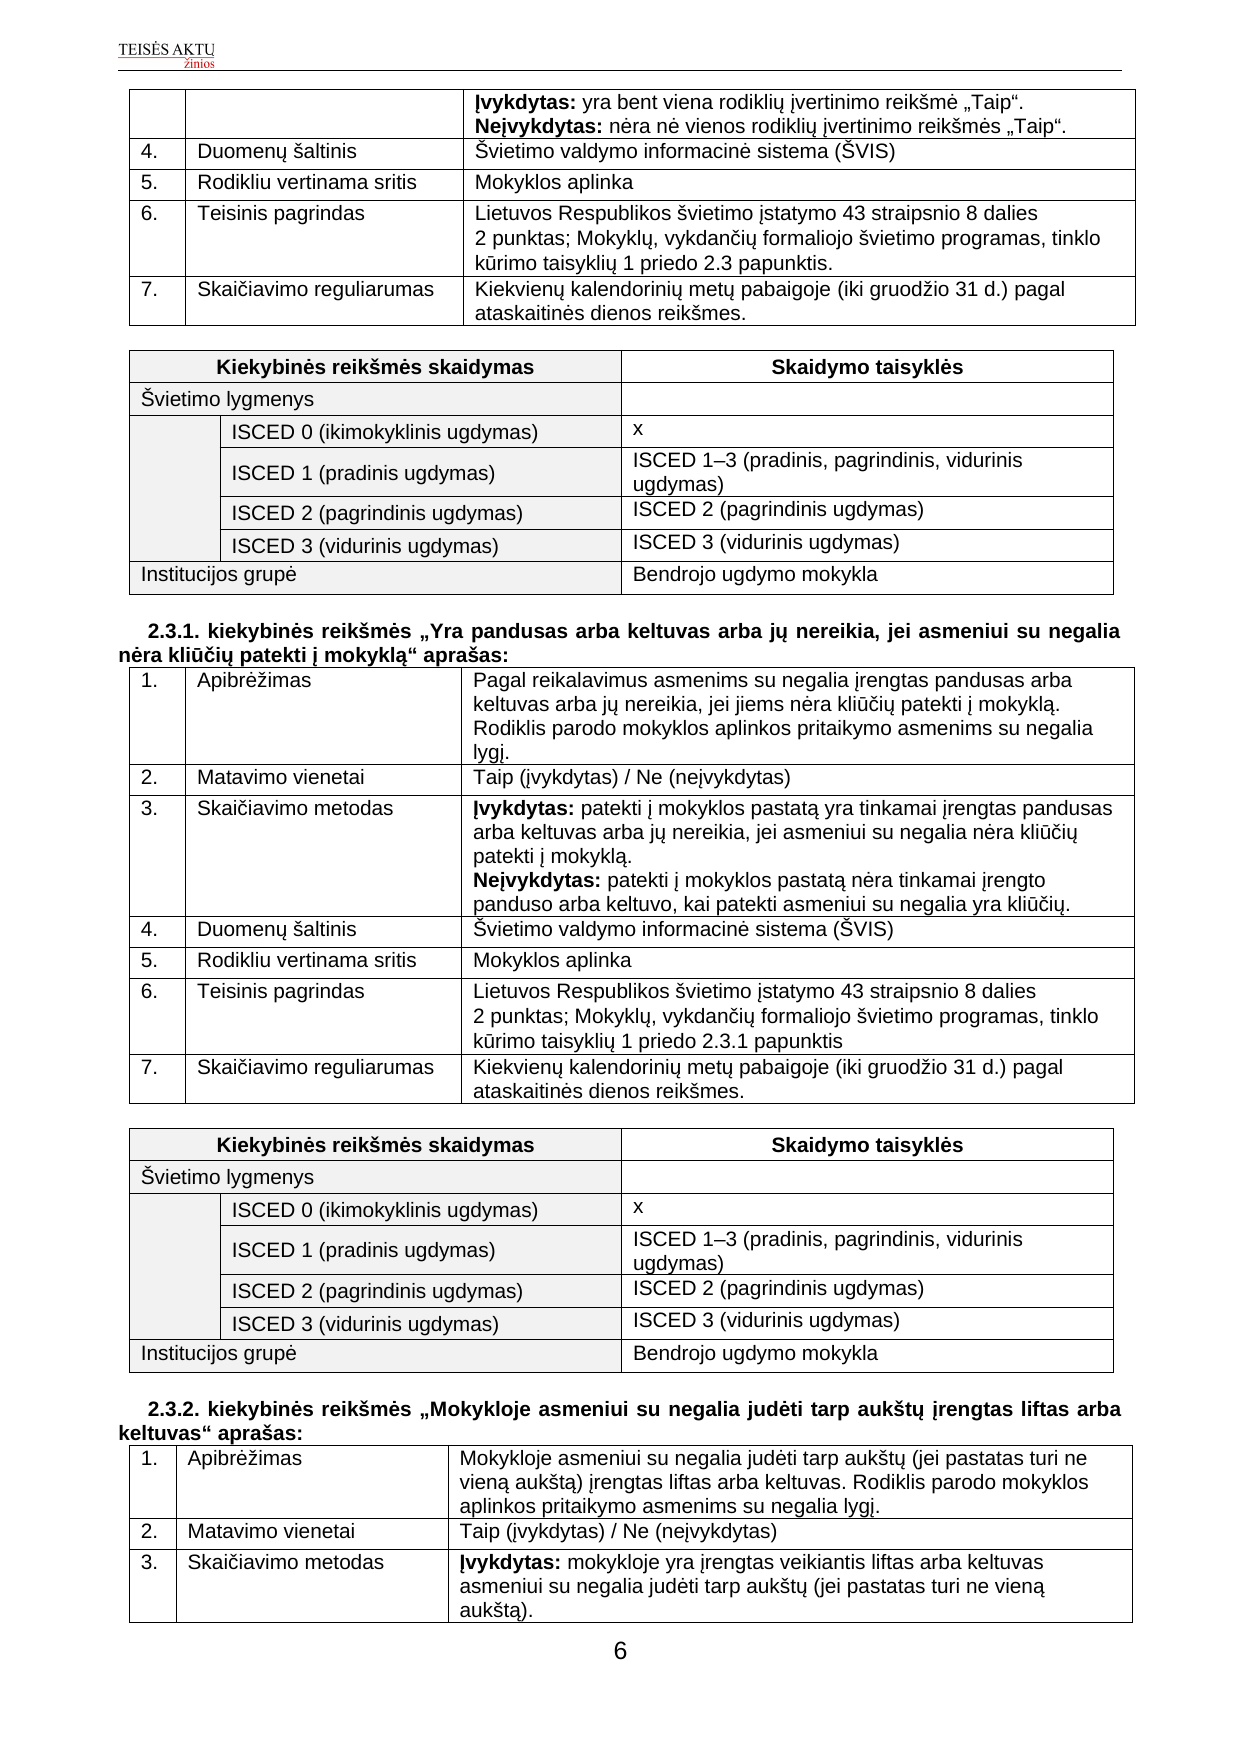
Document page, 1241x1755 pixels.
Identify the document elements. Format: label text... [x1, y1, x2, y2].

table_cell Taip (įvykdytas) / Ne (neįvykdytas) [449, 1519, 1132, 1549]
table_cell Matavimo vienetai [177, 1519, 448, 1549]
table_cell Kiekvienų kalendorinių metų pabaigoje (iki gruodžio 31 d.) pagal ataskaitinės dienos reikšmes. [462, 1055, 1134, 1103]
table_cell 3. [130, 1550, 176, 1622]
table_cell Teisinis pagrindas [186, 201, 463, 276]
table_cell Švietimo lygmenys [130, 1161, 621, 1193]
table_cell Duomenų šaltinis [186, 139, 463, 169]
table_header Mokykloje asmeniui su negalia judėti tarp aukštų (jei pastatas turi ne vieną aukštą) įrengtas liftas arba keltuvas. Rodiklis parodo mokyklos aplinkos pritaikymo asmenims su negalia lygį. [449, 1446, 1132, 1518]
table_cell ISCED 2 (pagrindinis ugdymas) [622, 497, 1113, 529]
table_cell ISCED 3 (vidurinis ugdymas) [622, 1308, 1113, 1339]
table_cell Matavimo vienetai [186, 765, 461, 795]
table_cell 7. [130, 1055, 185, 1103]
table_cell ISCED 3 (vidurinis ugdymas) [221, 530, 621, 561]
table_cell 2. [130, 765, 185, 795]
table_cell ISCED 3 (vidurinis ugdymas) [622, 530, 1113, 561]
table_cell Institucijos grupė [130, 562, 621, 594]
table_header Skaidymo taisyklės [622, 1129, 1113, 1160]
table_cell ISCED 1 (pradinis ugdymas) [221, 448, 621, 496]
table_header Kiekybinės reikšmės skaidymas [130, 351, 621, 382]
table_cell [130, 416, 220, 561]
table_header 1. [130, 1446, 176, 1518]
table_cell 2. [130, 1519, 176, 1549]
table_cell ISCED 1–3 (pradinis, pagrindinis, vidurinis ugdymas) [622, 448, 1113, 496]
table_cell 6. [130, 201, 185, 276]
table_cell ISCED 0 (ikimokyklinis ugdymas) [221, 416, 621, 447]
table_cell [622, 383, 1113, 415]
table_cell Skaičiavimo reguliarumas [186, 1055, 461, 1103]
table_cell Įvykdytas: mokykloje yra įrengtas veikiantis liftas arba keltuvas asmeniui su negalia judėti tarp aukštų (jei pastatas turi ne vieną aukštą). [449, 1550, 1132, 1622]
table_cell [186, 90, 463, 138]
table_cell Rodikliu vertinama sritis [186, 948, 461, 978]
table_cell Įvykdytas: yra bent viena rodiklių įvertinimo reikšmė „Taip“. Neįvykdytas: nėra nė vienos rodiklių įvertinimo reikšmės „Taip“. [464, 90, 1135, 138]
table_cell Lietuvos Respublikos švietimo įstatymo 43 straipsnio 8 dalies 2 punktas; Mokyklų, vykdančių formaliojo švietimo programas, tinklo kūrimo taisyklių 1 priedo 2.3.1 papunktis [462, 979, 1134, 1054]
table_cell Įvykdytas: patekti į mokyklos pastatą yra tinkamai įrengtas pandusas arba keltuvas arba jų nereikia, jei asmeniui su negalia nėra kliūčių patekti į mokyklą. Neįvykdytas: patekti į mokyklos pastatą nėra tinkamai įrengto panduso arba keltuvo, kai patekti asmeniui su negalia yra kliūčių. [462, 796, 1134, 916]
table_header Apibrėžimas [177, 1446, 448, 1518]
table_cell x [622, 1194, 1113, 1225]
table_cell Duomenų šaltinis [186, 917, 461, 947]
table_cell ISCED 2 (pagrindinis ugdymas) [221, 497, 621, 529]
table_cell Lietuvos Respublikos švietimo įstatymo 43 straipsnio 8 dalies 2 punktas; Mokyklų, vykdančių formaliojo švietimo programas, tinklo kūrimo taisyklių 1 priedo 2.3 papunktis. [464, 201, 1135, 276]
table_cell Skaičiavimo metodas [186, 796, 461, 916]
table_cell Taip (įvykdytas) / Ne (neįvykdytas) [462, 765, 1134, 795]
table_cell Mokyklos aplinka [462, 948, 1134, 978]
table_cell Kiekvienų kalendorinių metų pabaigoje (iki gruodžio 31 d.) pagal ataskaitinės dienos reikšmes. [464, 277, 1135, 325]
table_cell 6. [130, 979, 185, 1054]
table_header Pagal reikalavimus asmenims su negalia įrengtas pandusas arba keltuvas arba jų nereikia, jei jiems nėra kliūčių patekti į mokyklą. Rodiklis parodo mokyklos aplinkos pritaikymo asmenims su negalia lygį. [462, 668, 1134, 763]
table_cell ISCED 2 (pagrindinis ugdymas) [622, 1275, 1113, 1307]
table_cell [130, 1194, 220, 1339]
table_cell Institucijos grupė [130, 1340, 621, 1372]
table_cell 3. [130, 796, 185, 916]
table_cell Skaičiavimo metodas [177, 1550, 448, 1622]
table_cell 5. [130, 170, 185, 200]
table_header Skaidymo taisyklės [622, 351, 1113, 382]
table_cell ISCED 2 (pagrindinis ugdymas) [221, 1275, 621, 1307]
table_cell 4. [130, 139, 185, 169]
table_cell Teisinis pagrindas [186, 979, 461, 1054]
table_cell ISCED 0 (ikimokyklinis ugdymas) [221, 1194, 621, 1225]
table_cell ISCED 1 (pradinis ugdymas) [221, 1226, 621, 1274]
table_cell [130, 90, 185, 138]
table_header Kiekybinės reikšmės skaidymas [130, 1129, 621, 1160]
table_cell Rodikliu vertinama sritis [186, 170, 463, 200]
text 2.3.1. kiekybinės reikšmės „Yra pandusas arba keltuvas arba jų nereikia, jei asmeniui su negalia nėra kliūčių patekti į mokyklą“ aprašas: [118, 619, 1122, 667]
table_cell ISCED 1–3 (pradinis, pagrindinis, vidurinis ugdymas) [622, 1226, 1113, 1274]
table_header 1. [130, 668, 185, 763]
table_cell Švietimo valdymo informacinė sistema (ŠVIS) [462, 917, 1134, 947]
table_cell Mokyklos aplinka [464, 170, 1135, 200]
table_cell x [622, 416, 1113, 447]
table_cell Švietimo valdymo informacinė sistema (ŠVIS) [464, 139, 1135, 169]
table_cell Bendrojo ugdymo mokykla [622, 1340, 1113, 1372]
table_header Apibrėžimas [186, 668, 461, 763]
table_cell [622, 1161, 1113, 1193]
table_cell Bendrojo ugdymo mokykla [622, 562, 1113, 594]
table_cell ISCED 3 (vidurinis ugdymas) [221, 1308, 621, 1339]
table_cell 4. [130, 917, 185, 947]
table_cell Švietimo lygmenys [130, 383, 621, 415]
table_cell 5. [130, 948, 185, 978]
table_cell Skaičiavimo reguliarumas [186, 277, 463, 325]
table_cell 7. [130, 277, 185, 325]
text 2.3.2. kiekybinės reikšmės „Mokykloje asmeniui su negalia judėti tarp aukštų įrengtas liftas arba keltuvas“ aprašas: [118, 1397, 1122, 1445]
